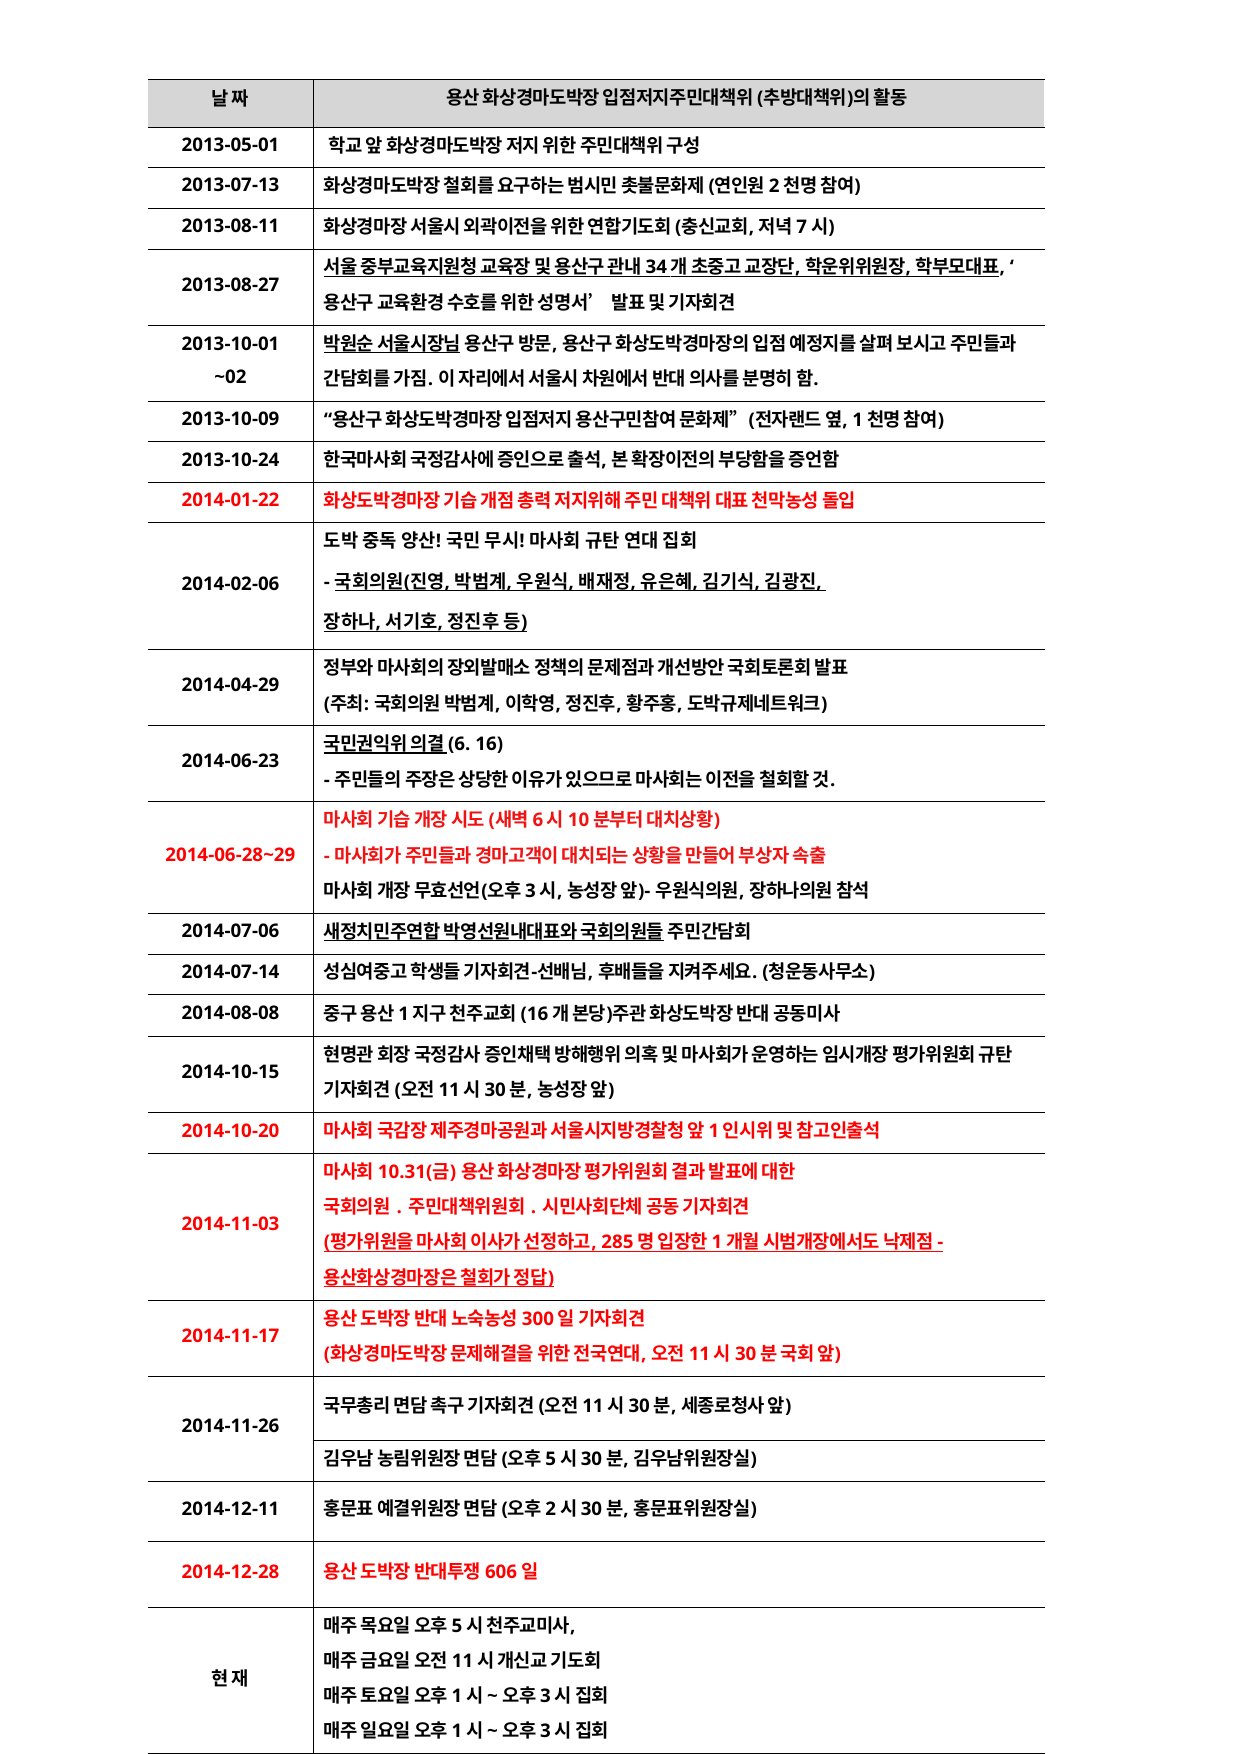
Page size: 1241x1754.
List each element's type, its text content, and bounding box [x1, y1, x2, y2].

table_cell 2014-06-28~29 [148, 802, 313, 913]
table_cell 2014-12-11 [148, 1482, 313, 1541]
table_cell 도박 중독 양산! 국민 무시! 마사회 규탄 연대 집회 - 국회의원(진영, 박범계, 우원식, 배재정, 유은혜, 김기식, 김광진, 장하나, 서기호, 정진후 등) [314, 523, 1044, 649]
table_cell 2013-08-27 [148, 250, 313, 324]
table_cell 박원순 서울시장님 용산구 방문, 용산구 화상도박경마장의 입점 예정지를 살펴 보시고 주민들과 간담회를 가짐. 이 자리에서 서울시 차원에서 반대 의사를 분명히 함. [314, 326, 1044, 401]
table_cell 현 재 [148, 1608, 313, 1753]
table_cell 국민권익위 의결 (6. 16) - 주민들의 주장은 상당한 이유가 있으므로 마사회는 이전을 철회할 것. [314, 726, 1044, 801]
table_cell 2014-11-03 [148, 1154, 313, 1299]
table_cell 2014-07-06 [148, 914, 313, 953]
table_cell 학교 앞 화상경마도박장 저지 위한 주민대책위 구성 [314, 128, 1044, 167]
table_cell 성심여중고 학생들 기자회견-선배님, 후배들을 지켜주세요. (청운동사무소) [314, 955, 1044, 994]
table_header 날 짜 [148, 80, 313, 127]
table_cell 2014-07-14 [148, 955, 313, 994]
table_cell 2014-12-28 [148, 1542, 313, 1607]
table_cell 2014-06-23 [148, 726, 313, 801]
table_cell “용산구 화상도박경마장 입점저지 용산구민참여 문화제”(전자랜드 옆, 1천명 참여) [314, 402, 1044, 441]
table_cell 2014-04-29 [148, 650, 313, 725]
table_cell 2014-11-17 [148, 1301, 313, 1376]
table_cell 마사회 기습 개장 시도 (새벽 6시 10분부터 대치상황) - 마사회가 주민들과 경마고객이 대치되는 상황을 만들어 부상자 속출 마사회 개장 무효선언(오후 3시, 농성장 앞)- 우원식의원, 장하나의원 참석 [314, 802, 1044, 913]
table_cell 2014-10-15 [148, 1037, 313, 1112]
table_cell 중구 용산1지구 천주교회 (16개 본당)주관 화상도박장 반대 공동미사 [314, 995, 1044, 1036]
table_cell 서울 중부교육지원청 교육장 및 용산구 관내 34개 초중고 교장단, 학운위위원장, 학부모대표, ‘용산구 교육환경 수호를 위한 성명서’ 발표 및 기자회견 [314, 250, 1044, 324]
table_cell 국무총리 면담 촉구 기자회견 (오전 11시 30분, 세종로청사 앞) [314, 1377, 1044, 1440]
table_cell 2013-10-24 [148, 442, 313, 482]
table_cell 2014-01-22 [148, 483, 313, 522]
table_cell 현명관 회장 국정감사 증인채택 방해행위 의혹 및 마사회가 운영하는 임시개장 평가위원회 규탄 기자회견 (오전 11시 30분, 농성장 앞) [314, 1037, 1044, 1112]
table_cell 2013-07-13 [148, 168, 313, 208]
table_cell 용산 도박장 반대 노숙농성 300일 기자회견 (화상경마도박장 문제해결을 위한 전국연대, 오전 11시 30분 국회 앞) [314, 1301, 1044, 1376]
table_cell 김우남 농림위원장 면담 (오후 5시 30분, 김우남위원장실) [314, 1441, 1044, 1481]
table_cell 화상도박경마장 기습 개점 총력 저지위해 주민 대책위 대표 천막농성 돌입 [314, 483, 1044, 522]
table_cell 2013-05-01 [148, 128, 313, 167]
table_cell 2013-08-11 [148, 209, 313, 248]
table_header 용산 화상경마도박장 입점저지주민대책위 (추방대책위)의 활동 [314, 80, 1044, 127]
table_cell 2014-10-20 [148, 1113, 313, 1153]
table_cell 용산 도박장 반대투쟁 606일 [314, 1542, 1044, 1607]
table_cell 화상경마도박장 철회를 요구하는 범시민 촛불문화제 (연인원 2천명 참여) [314, 168, 1044, 208]
table_cell 2014-11-26 [148, 1377, 313, 1481]
table_cell 화상경마장 서울시 외곽이전을 위한 연합기도회 (충신교회, 저녁 7시) [314, 209, 1044, 248]
table_cell 2013-10-09 [148, 402, 313, 441]
table_cell 한국마사회 국정감사에 증인으로 출석, 본 확장이전의 부당함을 증언함 [314, 442, 1044, 482]
table_cell 2014-08-08 [148, 995, 313, 1036]
table_cell 마사회 10.31(금) 용산 화상경마장 평가위원회 결과 발표에 대한 국회의원 ․ 주민대책위원회 ․ 시민사회단체 공동 기자회견 (평가위원을 마사회 이사가 선정하고, 285명 입장한 1개월 시범개장에서도 낙제점 -용산화상경마장은 철회가 정답) [314, 1154, 1044, 1299]
table_cell 정부와 마사회의 장외발매소 정책의 문제점과 개선방안 국회토론회 발표 (주최: 국회의원 박범계, 이학영, 정진후, 황주홍, 도박규제네트워크) [314, 650, 1044, 725]
table_cell 매주 목요일 오후 5시 천주교미사, 매주 금요일 오전11시 개신교 기도회 매주 토요일 오후 1시 ~ 오후 3시 집회 매주 일요일 오후 1시 ~ 오후 3시 집회 [314, 1608, 1044, 1753]
table_cell 마사회 국감장 제주경마공원과 서울시지방경찰청 앞 1인시위 및 참고인출석 [314, 1113, 1044, 1153]
table_cell 새정치민주연합 박영선원내대표와 국회의원들 주민간담회 [314, 914, 1044, 953]
table_cell 홍문표 예결위원장 면담 (오후 2시 30분, 홍문표위원장실) [314, 1482, 1044, 1541]
table_cell 2013-10-01 ~02 [148, 326, 313, 401]
table_cell 2014-02-06 [148, 523, 313, 649]
